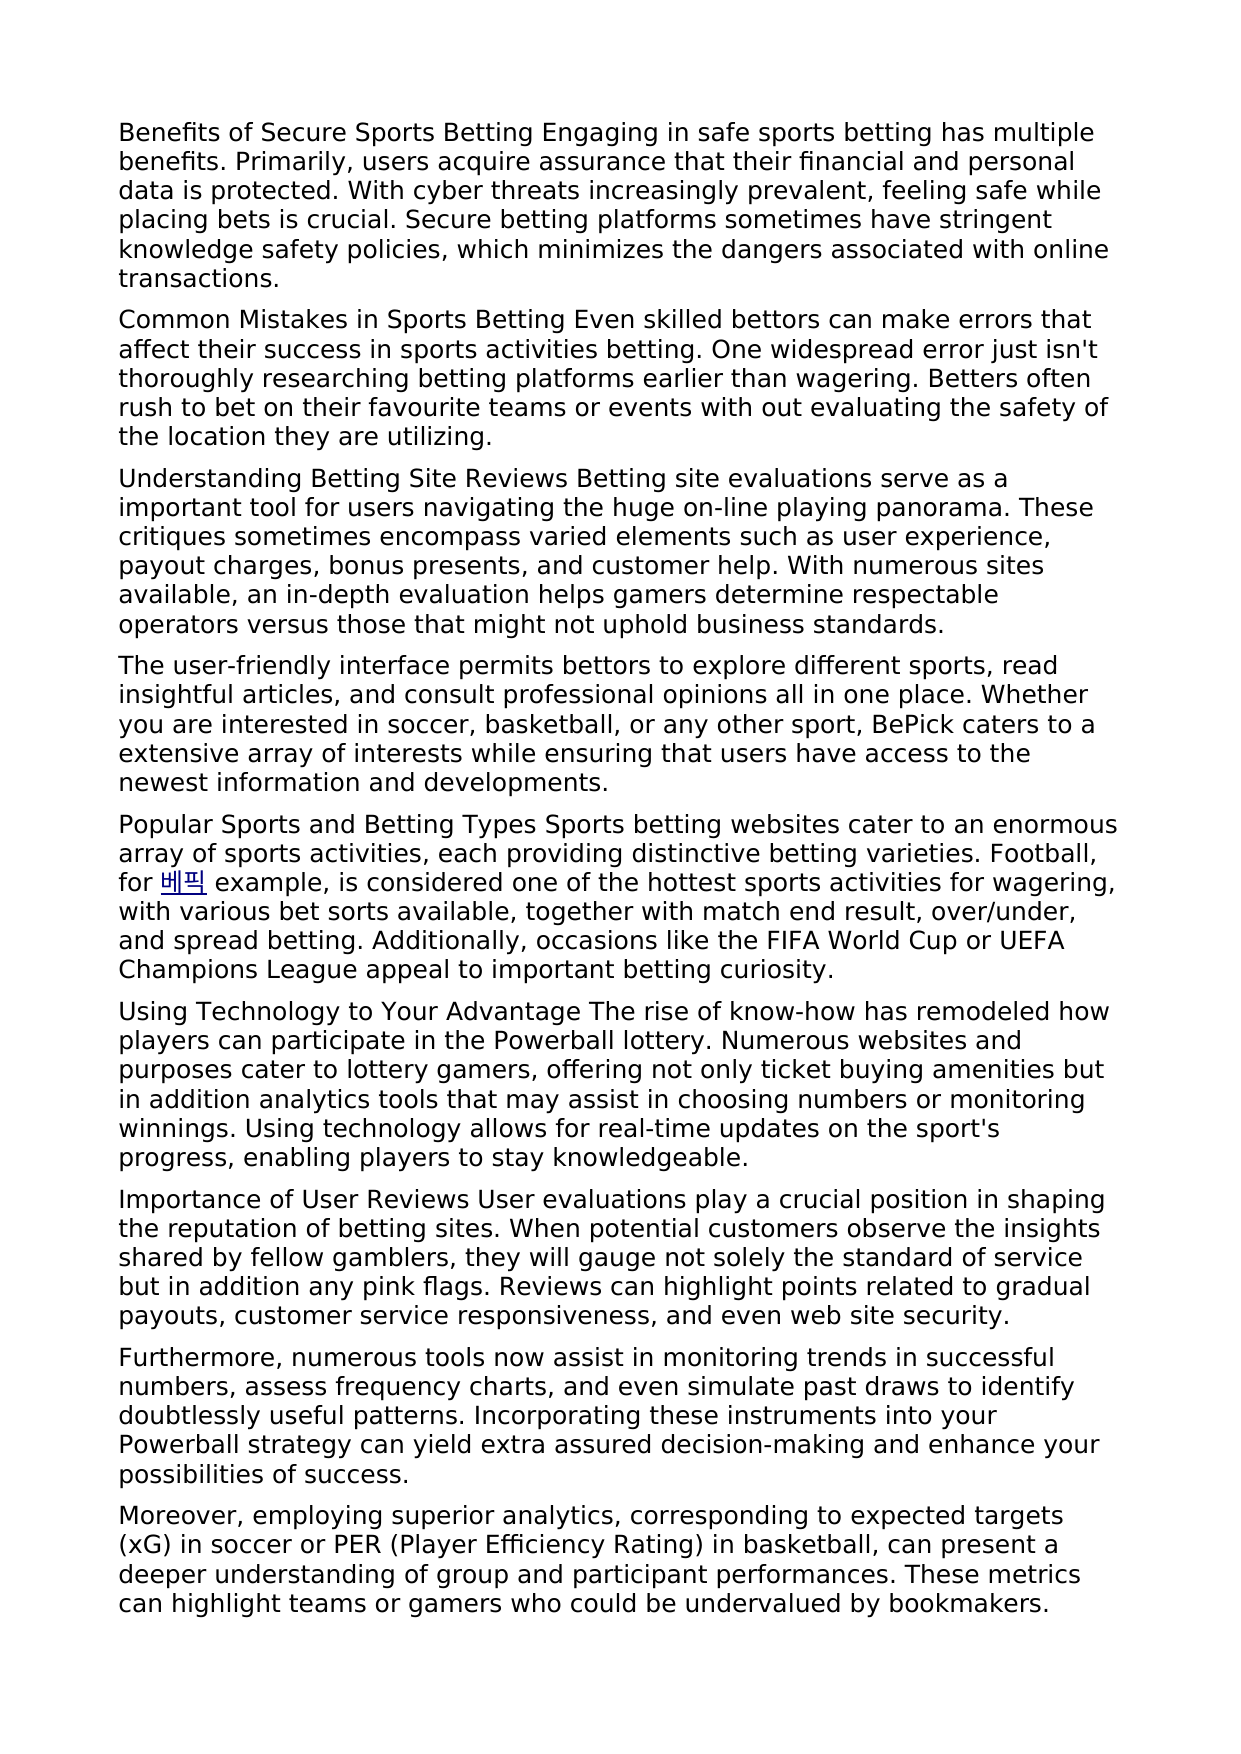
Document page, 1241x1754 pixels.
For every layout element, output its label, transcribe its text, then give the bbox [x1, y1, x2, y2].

text Importance of User Reviews User evaluations play a crucial position in shaping the reputation of betting sites. When potential customers observe the insights shared by fellow gamblers, they will gauge not solely the standard of service but in addition any pink flags. Reviews can highlight points related to gradual payouts, customer service responsiveness, and even web site security. [118, 1185, 1122, 1331]
text Using Technology to Your Advantage The rise of know-how has remodeled how players can participate in the Powerball lottery. Numerous websites and purposes cater to lottery gamers, offering not only ticket buying amenities but in addition analytics tools that may assist in choosing numbers or monitoring winnings. Using technology allows for real-time updates on the sport's progress, enabling players to stay knowledgeable. [118, 997, 1122, 1172]
text The user-friendly interface permits bettors to explore different sports, read insightful articles, and consult professional opinions all in one place. Whether you are interested in soccer, basketball, or any other sport, BePick caters to a extensive array of interests while ensuring that users have access to the newest information and developments. [118, 651, 1122, 797]
text Furthermore, numerous tools now assist in monitoring trends in successful numbers, assess frequency charts, and even simulate past draws to identify doubtlessly useful patterns. Incorporating these instruments into your Powerball strategy can yield extra assured decision-making and enhance your possibilities of success. [118, 1343, 1122, 1489]
text Benefits of Secure Sports Betting Engaging in safe sports betting has multiple benefits. Primarily, users acquire assurance that their financial and personal data is protected. With cyber threats increasingly prevalent, feeling safe while placing bets is crucial. Secure betting platforms sometimes have stringent knowledge safety policies, which minimizes the dangers associated with online transactions. [118, 118, 1122, 293]
text Popular Sports and Betting Types Sports betting websites cater to an enormous array of sports activities, each providing distinctive betting varieties. Football, for 베픽 example, is considered one of the hottest sports activities for wagering, with various bet sorts available, together with match end result, over/under, and spread betting. Additionally, occasions like the FIFA World Cup or UEFA Champions League appeal to important betting curiosity. [118, 810, 1122, 985]
text Understanding Betting Site Reviews Betting site evaluations serve as a important tool for users navigating the huge on-line playing panorama. These critiques sometimes encompass varied elements such as user experience, payout charges, bonus presents, and customer help. With numerous sites available, an in-depth evaluation helps gamers determine respectable operators versus those that might not uphold business standards. [118, 464, 1122, 639]
text Common Mistakes in Sports Betting Even skilled bettors can make errors that affect their success in sports activities betting. One widespread error just isn't thoroughly researching betting platforms earlier than wagering. Betters often rush to bet on their favourite teams or events with out evaluating the safety of the location they are utilizing. [118, 306, 1122, 451]
text Moreover, employing superior analytics, corresponding to expected targets (xG) in soccer or PER (Player Efficiency Rating) in basketball, can present a deeper understanding of group and participant performances. These metrics can highlight teams or gamers who could be undervalued by bookmakers. [118, 1501, 1122, 1618]
